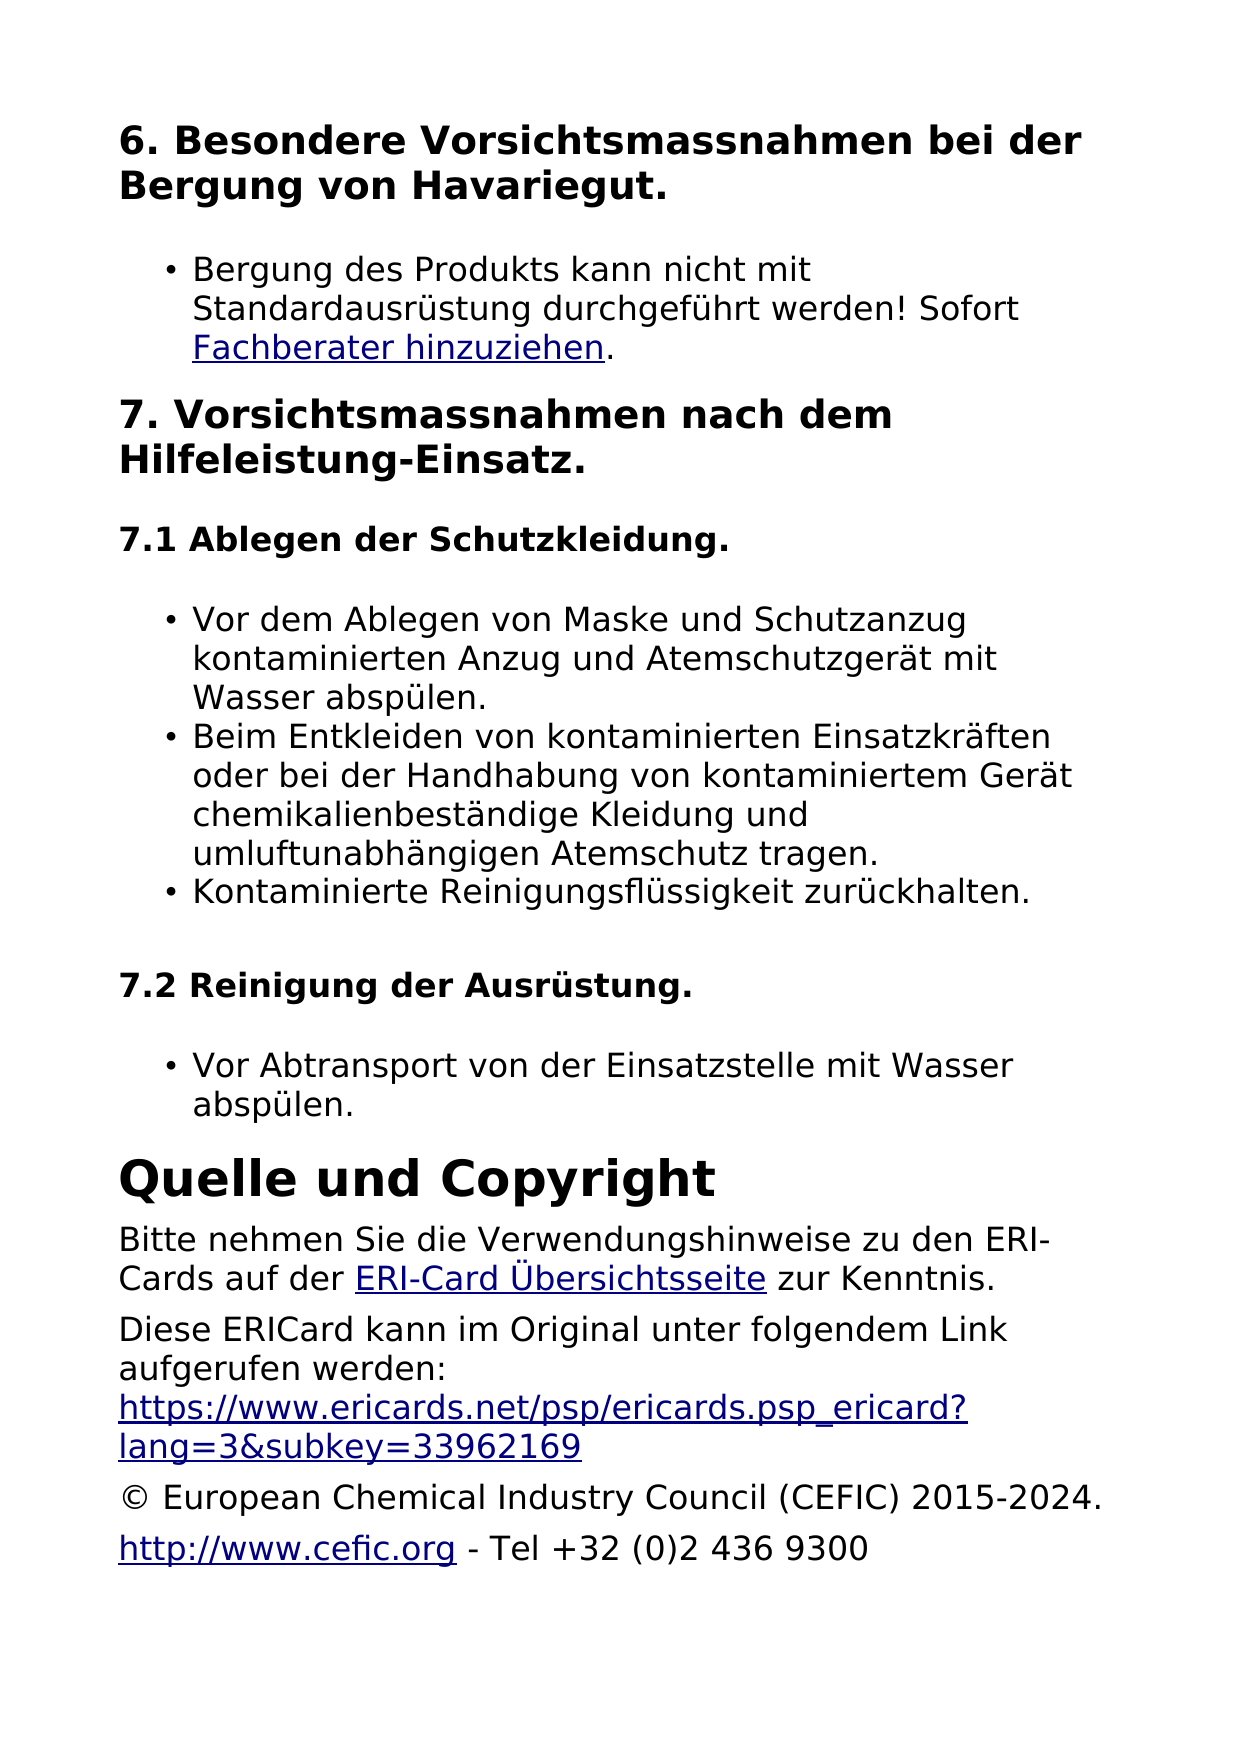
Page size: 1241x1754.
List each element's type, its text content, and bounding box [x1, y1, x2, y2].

subtitle 7. Vorsichtsmassnahmen nach dem Hilfeleistung-Einsatz. [118, 392, 1122, 482]
subtitle Quelle und Copyright [118, 1150, 1122, 1208]
text © European Chemical Industry Council (CEFIC) 2015-2024. [118, 1478, 1122, 1517]
subtitle 7.1 Ablegen der Schutzkleidung. [118, 520, 1122, 559]
subtitle 7.2 Reinigung der Ausrüstung. [118, 966, 1122, 1005]
text [118, 1581, 1122, 1620]
list Beim Entkleiden von kontaminierten Einsatzkräften oder bei der Handhabung von kontaminiertem Gerät chemikalienbeständige Kleidung und umluftunabhängigen Atemschutz tragen. [177, 717, 1122, 873]
list Vor dem Ablegen von Maske und Schutzanzug kontaminierten Anzug und Atemschutzgerät mit Wasser abspülen. [177, 601, 1122, 717]
text http://www.cefic.org - Tel +32 (0)2 436 9300 [118, 1530, 1122, 1569]
list Kontaminierte Reinigungsflüssigkeit zurückhalten. [177, 873, 1122, 912]
subtitle 6. Besondere Vorsichtsmassnahmen bei der Bergung von Havariegut. [118, 118, 1122, 208]
list Vor Abtransport von der Einsatzstelle mit Wasser abspülen. [177, 1047, 1122, 1125]
list Bergung des Produkts kann nicht mit Standardausrüstung durchgeführt werden! Sofort Fachberater hinzuziehen. [177, 251, 1122, 367]
text Diese ERICard kann im Original unter folgendem Link aufgerufen werden: https://www.ericards.net/psp/ericards.psp_ericard?lang=3&subkey=33962169 [118, 1311, 1122, 1466]
text Bitte nehmen Sie die Verwendungshinweise zu den ERI-Cards auf der ERI-Card Übersichtsseite zur Kenntnis. [118, 1220, 1122, 1298]
